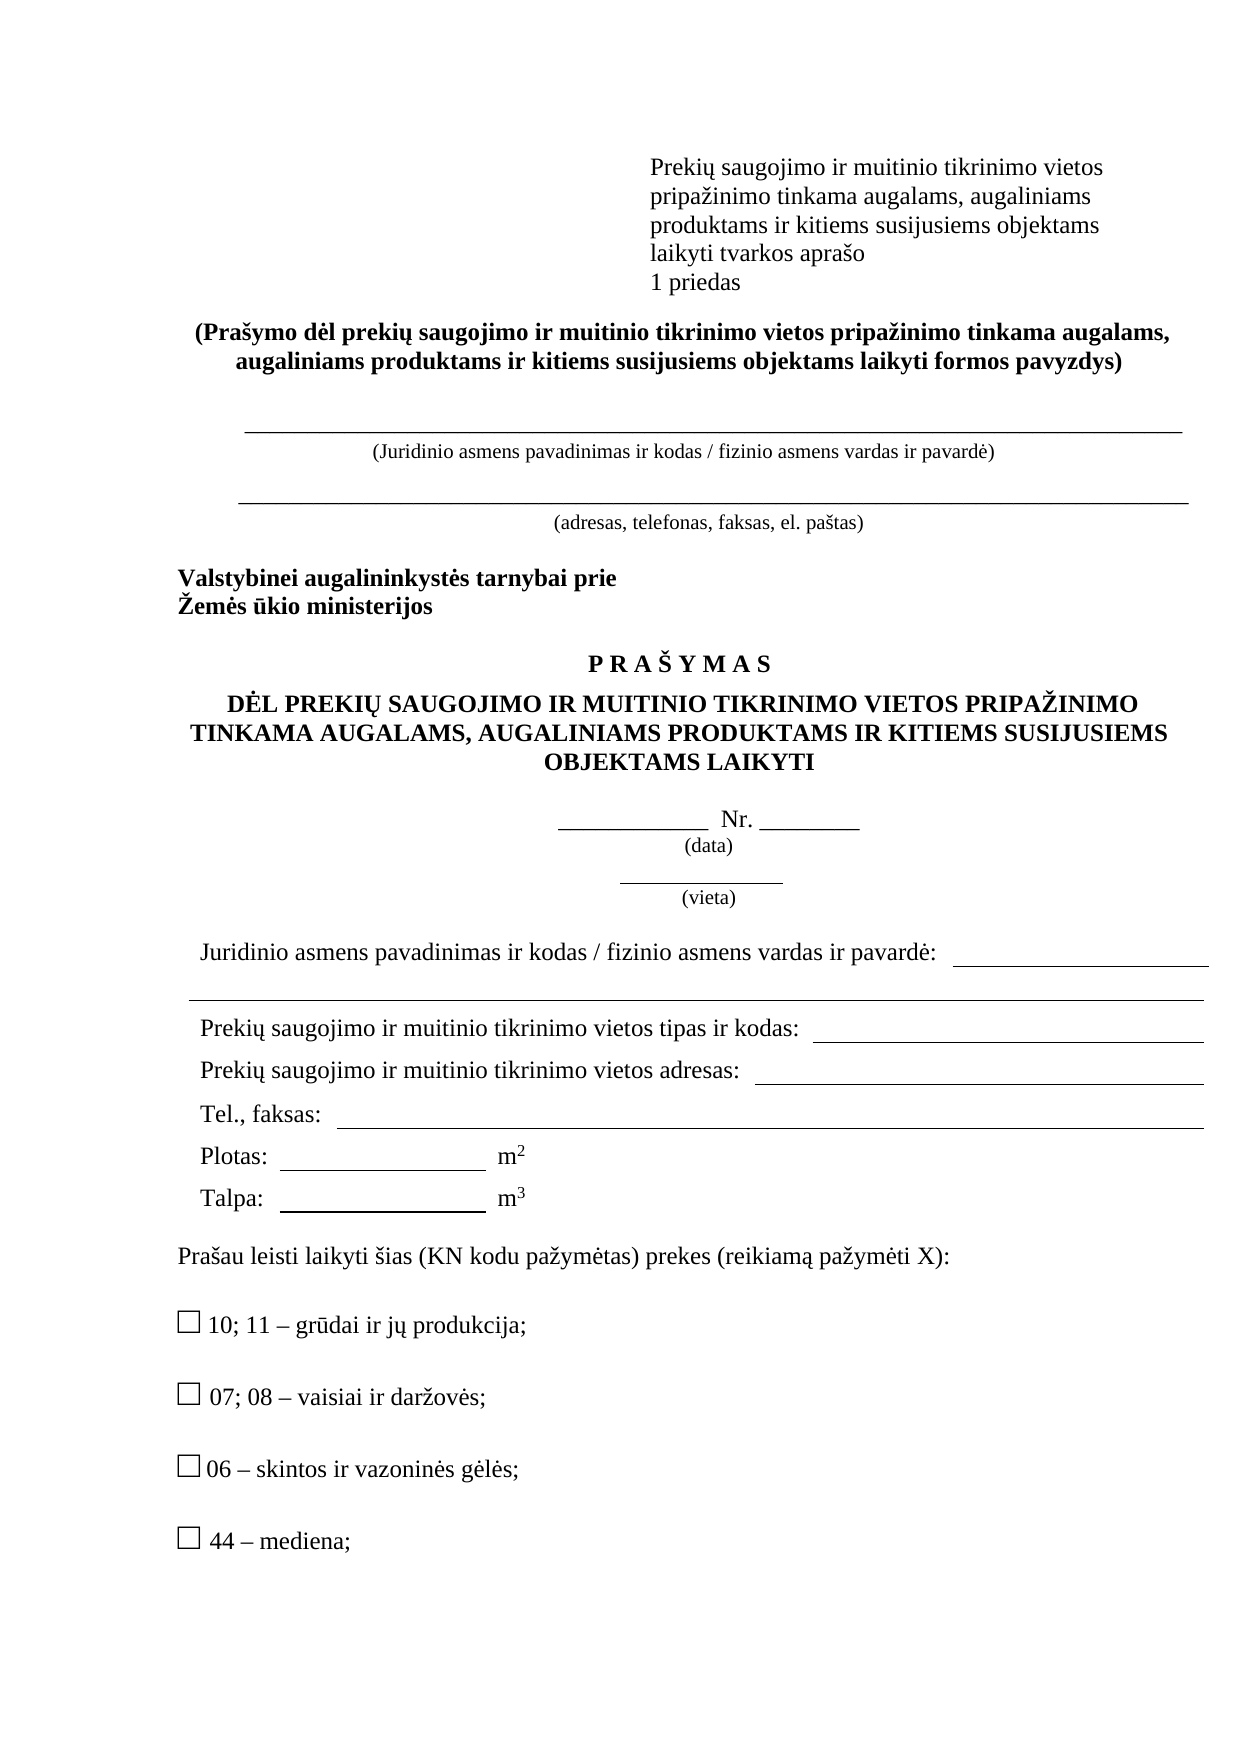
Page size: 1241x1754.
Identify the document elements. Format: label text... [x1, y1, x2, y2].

table_header Juridinio asmens pavadinimas ir kodas / fizinio asmens vardas ir pavardė: [189, 938, 953, 966]
text ____________ Nr. ________ [177, 804, 1240, 833]
table_cell m2 [486, 1129, 1204, 1169]
text (Prašymo dėl prekių saugojimo ir muitinio tikrinimo vietos pripažinimo tinkama augalams, augaliniams produktams ir kitiems susijusiems objektams laikyti formos pavyzdys) [177, 317, 1181, 375]
table_cell Tel., faksas: [189, 1084, 337, 1128]
table_cell [813, 1001, 1204, 1042]
table_cell Talpa: [189, 1170, 279, 1211]
table_cell [280, 1171, 486, 1211]
table_cell [1204, 1170, 1209, 1211]
text Prašau leisti laikyti šias (KN kodu pažymėtas) prekes (reikiamą pažymėti X): [177, 1241, 1181, 1270]
table_cell [1204, 1000, 1209, 1042]
table_cell m3 [486, 1170, 1204, 1211]
table_cell [1204, 967, 1209, 1000]
text dėl Prekių saugojimo ir muitinio tikrinimo vietos PRIPAŽINIMO TINKAMA AUGALAMS, AUGALINIAMS PRODUKTAMS IR KITIEMS SUSIJUSIEMS OBJEKTAMS LAIKYTI [177, 689, 1181, 776]
text laikyti tvarkos aprašo [650, 238, 1181, 267]
text (adresas, telefonas, faksas, el. paštas) [177, 510, 1240, 534]
table_cell Prekių saugojimo ir muitinio tikrinimo vietos tipas ir kodas: [189, 1001, 812, 1042]
text (Juridinio asmens pavadinimas ir kodas / fizinio asmens vardas ir pavardė) [177, 439, 1190, 463]
text pripažinimo tinkama augalams, augaliniams [650, 181, 1181, 210]
text Prekių saugojimo ir muitinio tikrinimo vietos [650, 152, 1181, 181]
text produktams ir kitiems susijusiems objektams [650, 210, 1181, 238]
text 1 priedas [650, 267, 1181, 296]
text ___________________________________________________________________________ [178, 405, 1240, 438]
text (data) [177, 833, 1240, 857]
text □ 44 – mediena; [177, 1514, 1181, 1557]
text P R A Š Y M A S [177, 649, 1181, 678]
text (vieta) [177, 884, 1240, 909]
table_cell [1204, 1042, 1209, 1084]
table_cell [755, 1042, 1204, 1084]
table_cell [1204, 1084, 1209, 1128]
text □ 06 – skintos ir vazoninės gėlės; [177, 1442, 1181, 1486]
table_cell [280, 1128, 486, 1169]
table_cell Prekių saugojimo ir muitinio tikrinimo vietos adresas: [189, 1042, 755, 1084]
table_cell [337, 1084, 1204, 1128]
text ____________________________________________________________________________ [178, 476, 1240, 509]
text Žemės ūkio ministerijos [177, 591, 1240, 620]
table_cell [1204, 1128, 1209, 1169]
text □ 07; 08 – vaisiai ir daržovės; [177, 1371, 1181, 1414]
table_cell [189, 966, 1204, 1000]
text Valstybinei augalininkystės tarnybai prie [177, 563, 1240, 591]
text □ 10; 11 – grūdai ir jų produkcija; [177, 1299, 1181, 1342]
table_cell Plotas: [189, 1128, 279, 1169]
table_header [953, 938, 1209, 966]
